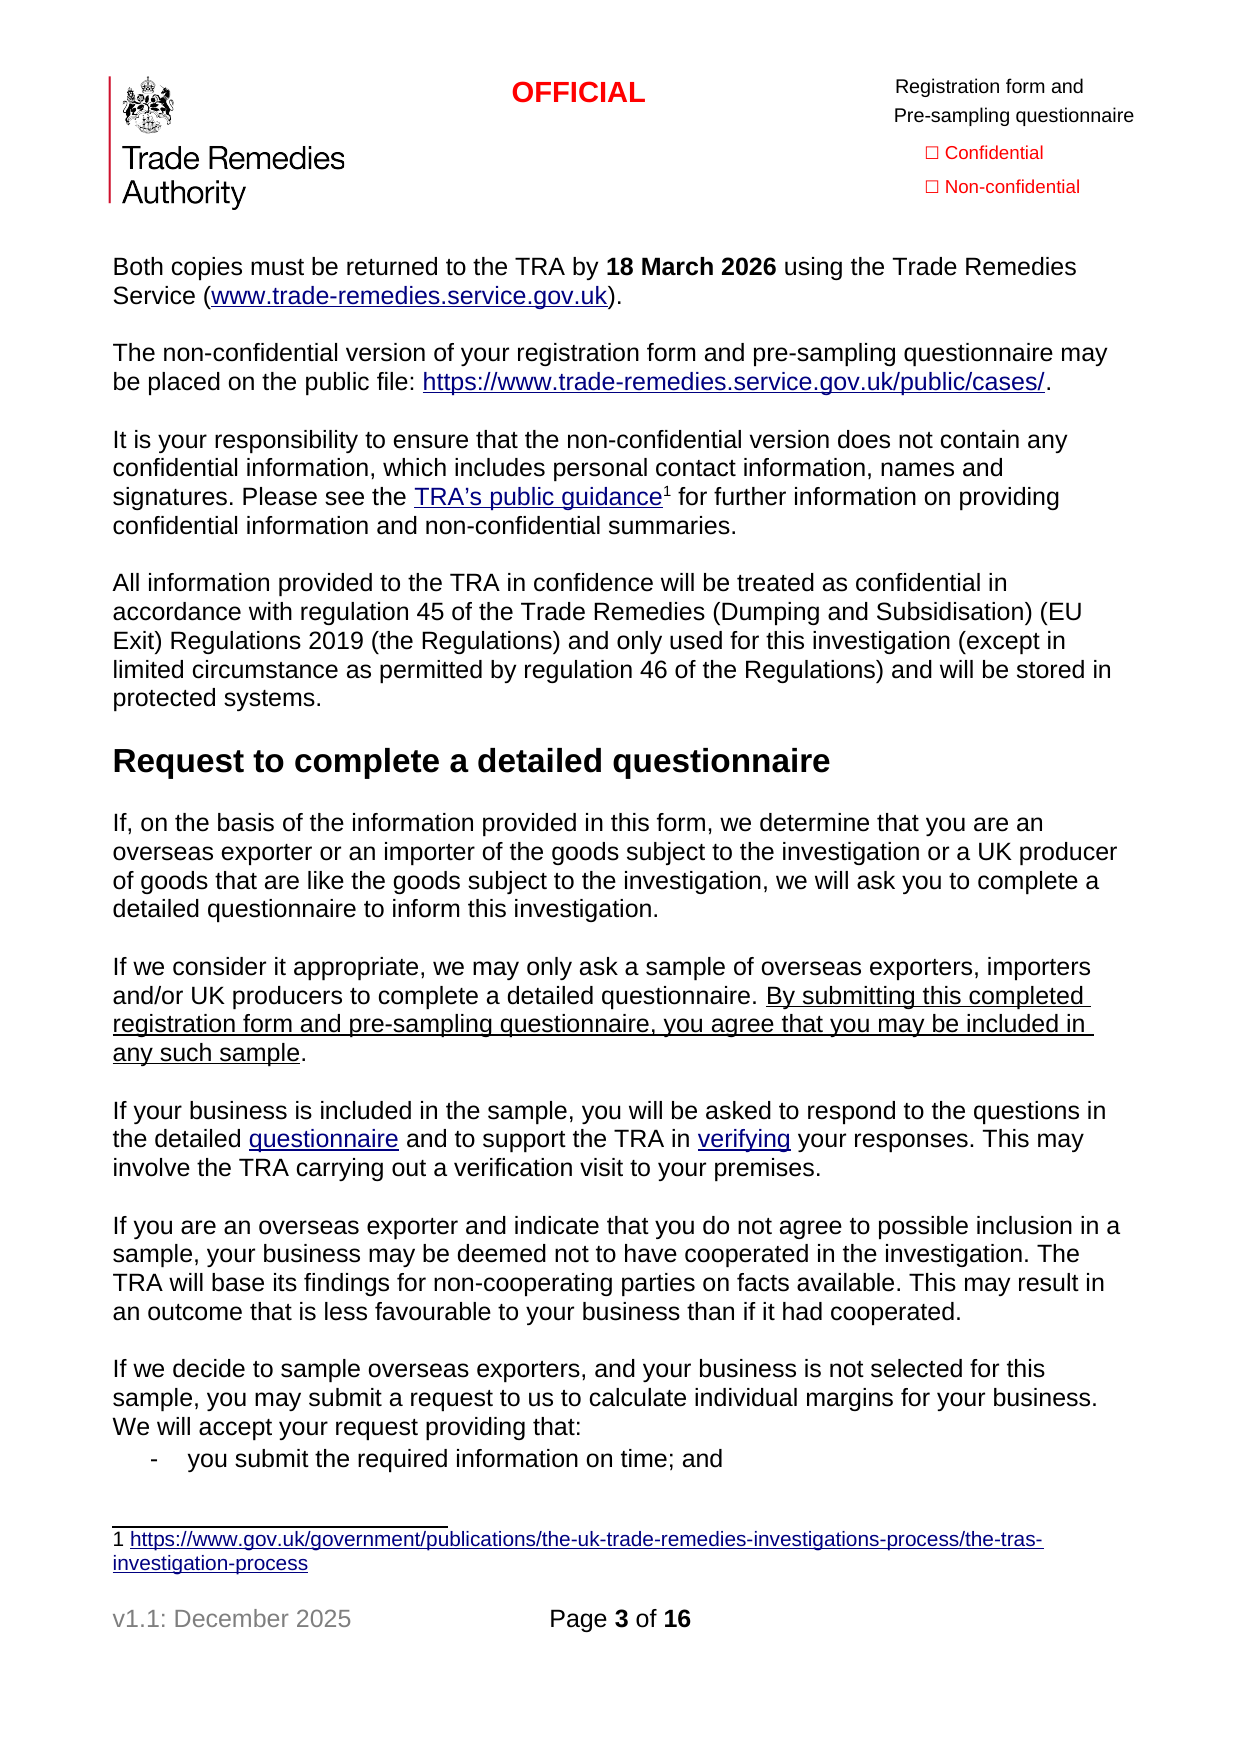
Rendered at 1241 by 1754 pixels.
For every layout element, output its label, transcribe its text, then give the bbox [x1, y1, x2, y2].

text The non-confidential version of your registration form and pre-sampling questionnaire may be placed on the public file: https://www.trade-remedies.service.gov.uk/public/cases/. [112, 338, 1128, 396]
text It is your responsibility to ensure that the non-confidential version does not contain any confidential information, which includes personal contact information, names and signatures. Please see the TRA’s public guidance for further information on providing confidential information and non-confidential summaries. [112, 425, 1128, 540]
text If we consider it appropriate, we may only ask a sample of overseas exporters, importers and/or UK producers to complete a detailed questionnaire. By submitting this completed registration form and pre-sampling questionnaire, you agree that you may be included in any such sample. [112, 952, 1128, 1067]
list you submit the required information on time; and [150, 1441, 1128, 1475]
text All information provided to the TRA in confidence will be treated as confidential in accordance with regulation 45 of the Trade Remedies (Dumping and Subsidisation) (EU Exit) Regulations 2019 (the Regulations) and only used for this investigation (except in limited circumstance as permitted by regulation 46 of the Regulations) and will be stored in protected systems. [112, 568, 1128, 712]
text Both copies must be returned to the TRA by 18 March 2026 using the Trade Remedies Service (www.trade-remedies.service.gov.uk). [112, 252, 1128, 310]
text If, on the basis of the information provided in this form, we determine that you are an overseas exporter or an importer of the goods subject to the investigation or a UK producer of goods that are like the goods subject to the investigation, we will ask you to complete a detailed questionnaire to inform this investigation. [112, 808, 1128, 923]
text If your business is included in the sample, you will be asked to respond to the questions in the detailed questionnaire and to support the TRA in verifying your responses. This may involve the TRA carrying out a verification visit to your premises. [112, 1096, 1128, 1182]
text If you are an overseas exporter and indicate that you do not agree to possible inclusion in a sample, your business may be deemed not to have cooperated in the investigation. The TRA will base its findings for non-cooperating parties on facts available. This may result in an outcome that is less favourable to your business than if it had cooperated. [112, 1211, 1128, 1326]
text If we decide to sample overseas exporters, and your business is not selected for this sample, you may submit a request to us to calculate individual margins for your business. We will accept your request providing that: [112, 1354, 1128, 1441]
text Request to complete a detailed questionnaire [112, 741, 1128, 779]
text https://www.gov.uk/government/publications/the-uk-trade-remedies-investigations-process/the-tras-investigation-process [112, 1527, 1128, 1575]
